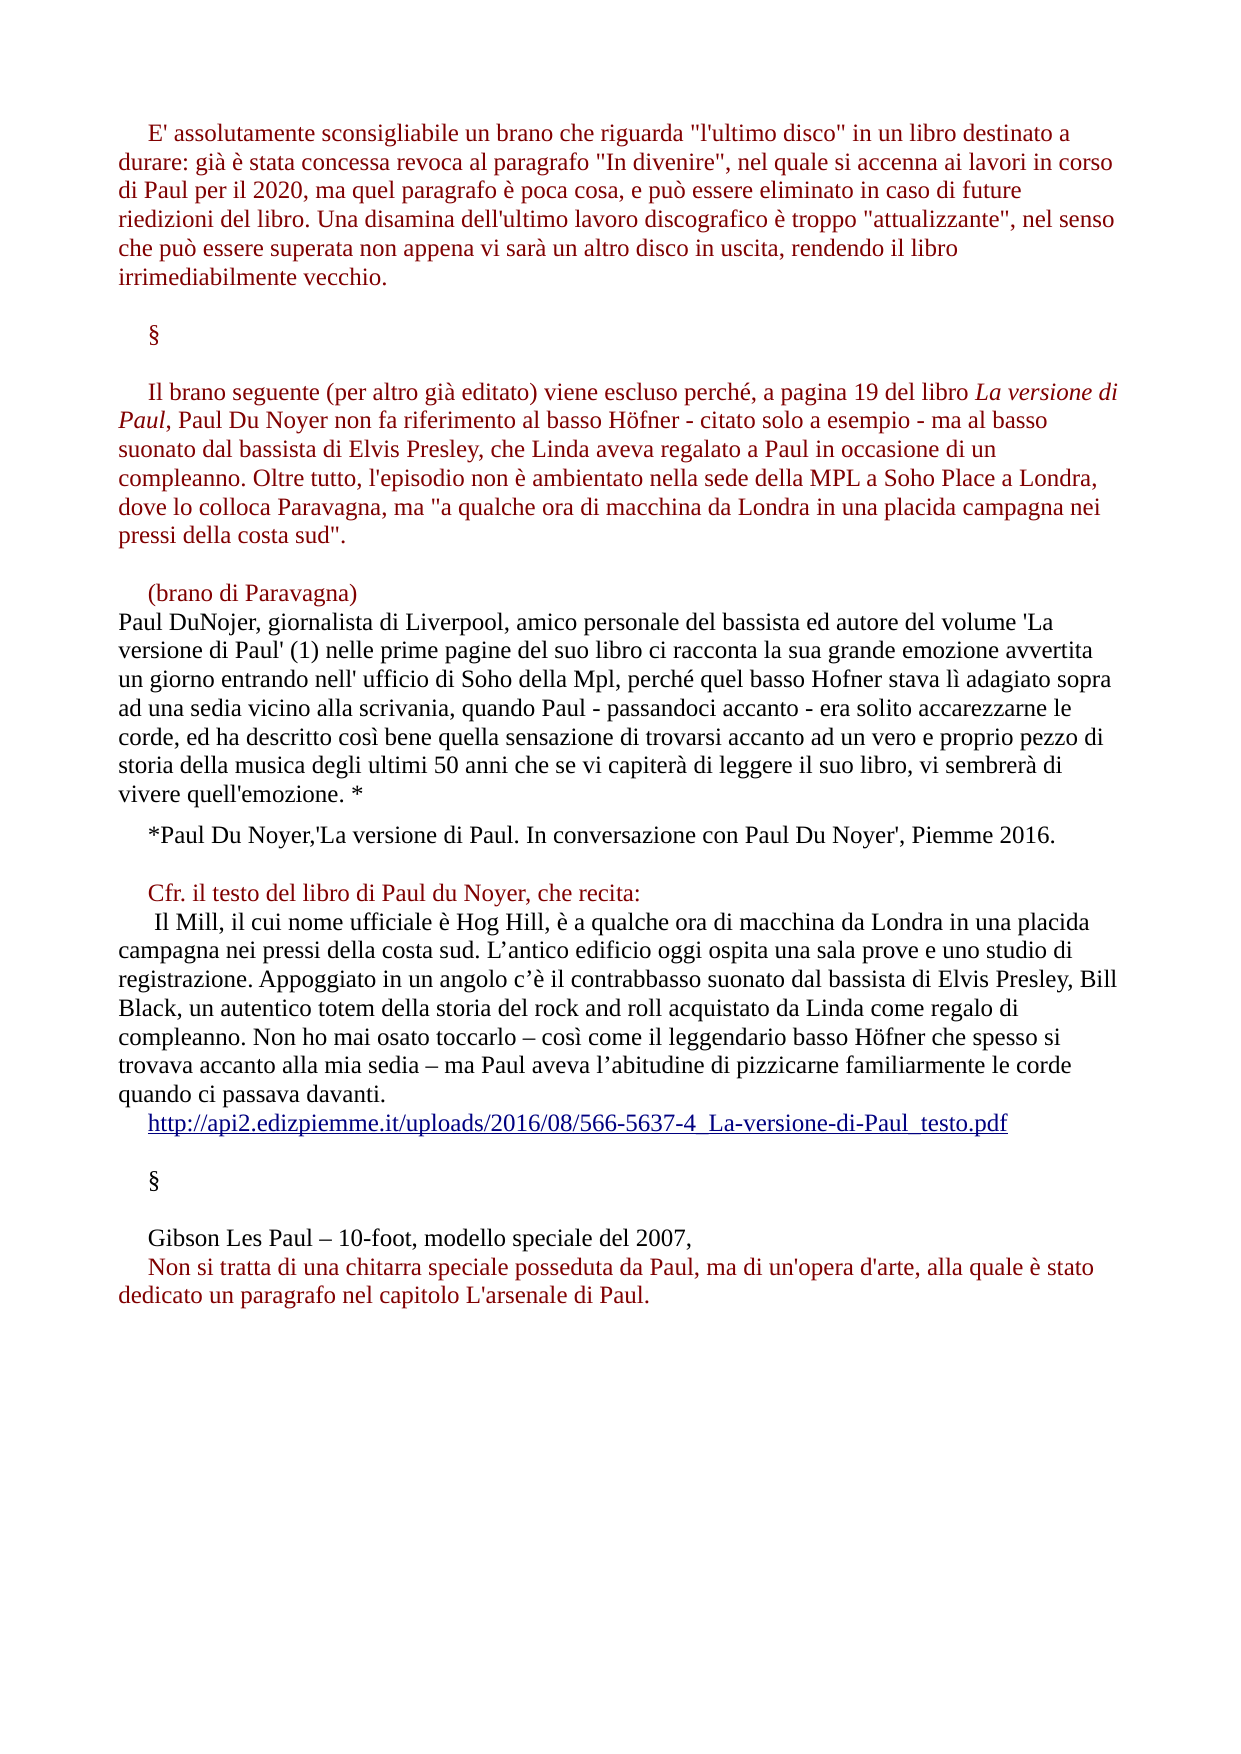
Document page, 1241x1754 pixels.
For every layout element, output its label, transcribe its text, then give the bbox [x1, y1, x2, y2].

text § [118, 1166, 1122, 1194]
text http://api2.edizpiemme.it/uploads/2016/08/566-5637-4_La-versione-di-Paul_testo.pdf [118, 1108, 1122, 1137]
text (brano di Paravagna) [118, 578, 1122, 607]
text Non si tratta di una chitarra speciale posseduta da Paul, ma di un'opera d'arte, alla quale è stato dedicato un paragrafo nel capitolo L'arsenale di Paul. [118, 1252, 1122, 1309]
text Il Mill, il cui nome ufficiale è Hog Hill, è a qualche ora di macchina da Londra in una placida campagna nei pressi della costa sud. L’antico edificio oggi ospita una sala prove e uno studio di registrazione. Appoggiato in un angolo c’è il contrabbasso suonato dal bassista di Elvis Presley, Bill Black, un autentico totem della storia del rock and roll acquistato da Linda come regalo di compleanno. Non ho mai osato toccarlo – così come il leggendario basso Höfner che spesso si trovava accanto alla mia sedia – ma Paul aveva l’abitudine di pizzicarne familiarmente le corde quando ci passava davanti. [118, 907, 1122, 1108]
text Paul DuNojer, giornalista di Liverpool, amico personale del bassista ed autore del volume 'La versione di Paul' (1) nelle prime pagine del suo libro ci racconta la sua grande emozione avvertita un giorno entrando nell' ufficio di Soho della Mpl, perché quel basso Hofner stava lì adagiato sopra ad una sedia vicino alla scrivania, quando Paul - passandoci accanto - era solito accarezzarne le corde, ed ha descritto così bene quella sensazione di trovarsi accanto ad un vero e proprio pezzo di storia della musica degli ultimi 50 anni che se vi capiterà di leggere il suo libro, vi sembrerà di vivere quell'emozione. * [118, 607, 1122, 808]
text Il brano seguente (per altro già editato) viene escluso perché, a pagina 19 del libro La versione di Paul, Paul Du Noyer non fa riferimento al basso Höfner - citato solo a esempio - ma al basso suonato dal bassista di Elvis Presley, che Linda aveva regalato a Paul in occasione di un compleanno. Oltre tutto, l'episodio non è ambientato nella sede della MPL a Soho Place a Londra, dove lo colloca Paravagna, ma "a qualche ora di macchina da Londra in una placida campagna nei pressi della costa sud". [118, 377, 1122, 549]
text Cfr. il testo del libro di Paul du Noyer, che recita: [118, 878, 1122, 907]
text E' assolutamente sconsigliabile un brano che riguarda "l'ultimo disco" in un libro destinato a durare: già è stata concessa revoca al paragrafo "In divenire", nel quale si accenna ai lavori in corso di Paul per il 2020, ma quel paragrafo è poca cosa, e può essere eliminato in caso di future riedizioni del libro. Una disamina dell'ultimo lavoro discografico è troppo "attualizzante", nel senso che può essere superata non appena vi sarà un altro disco in uscita, rendendo il libro irrimediabilmente vecchio. [118, 118, 1122, 291]
text Gibson Les Paul – 10-foot, modello speciale del 2007, [118, 1223, 1122, 1252]
text *Paul Du Noyer,'La versione di Paul. In conversazione con Paul Du Noyer', Piemme 2016. [118, 821, 1122, 849]
text § [118, 319, 1122, 348]
